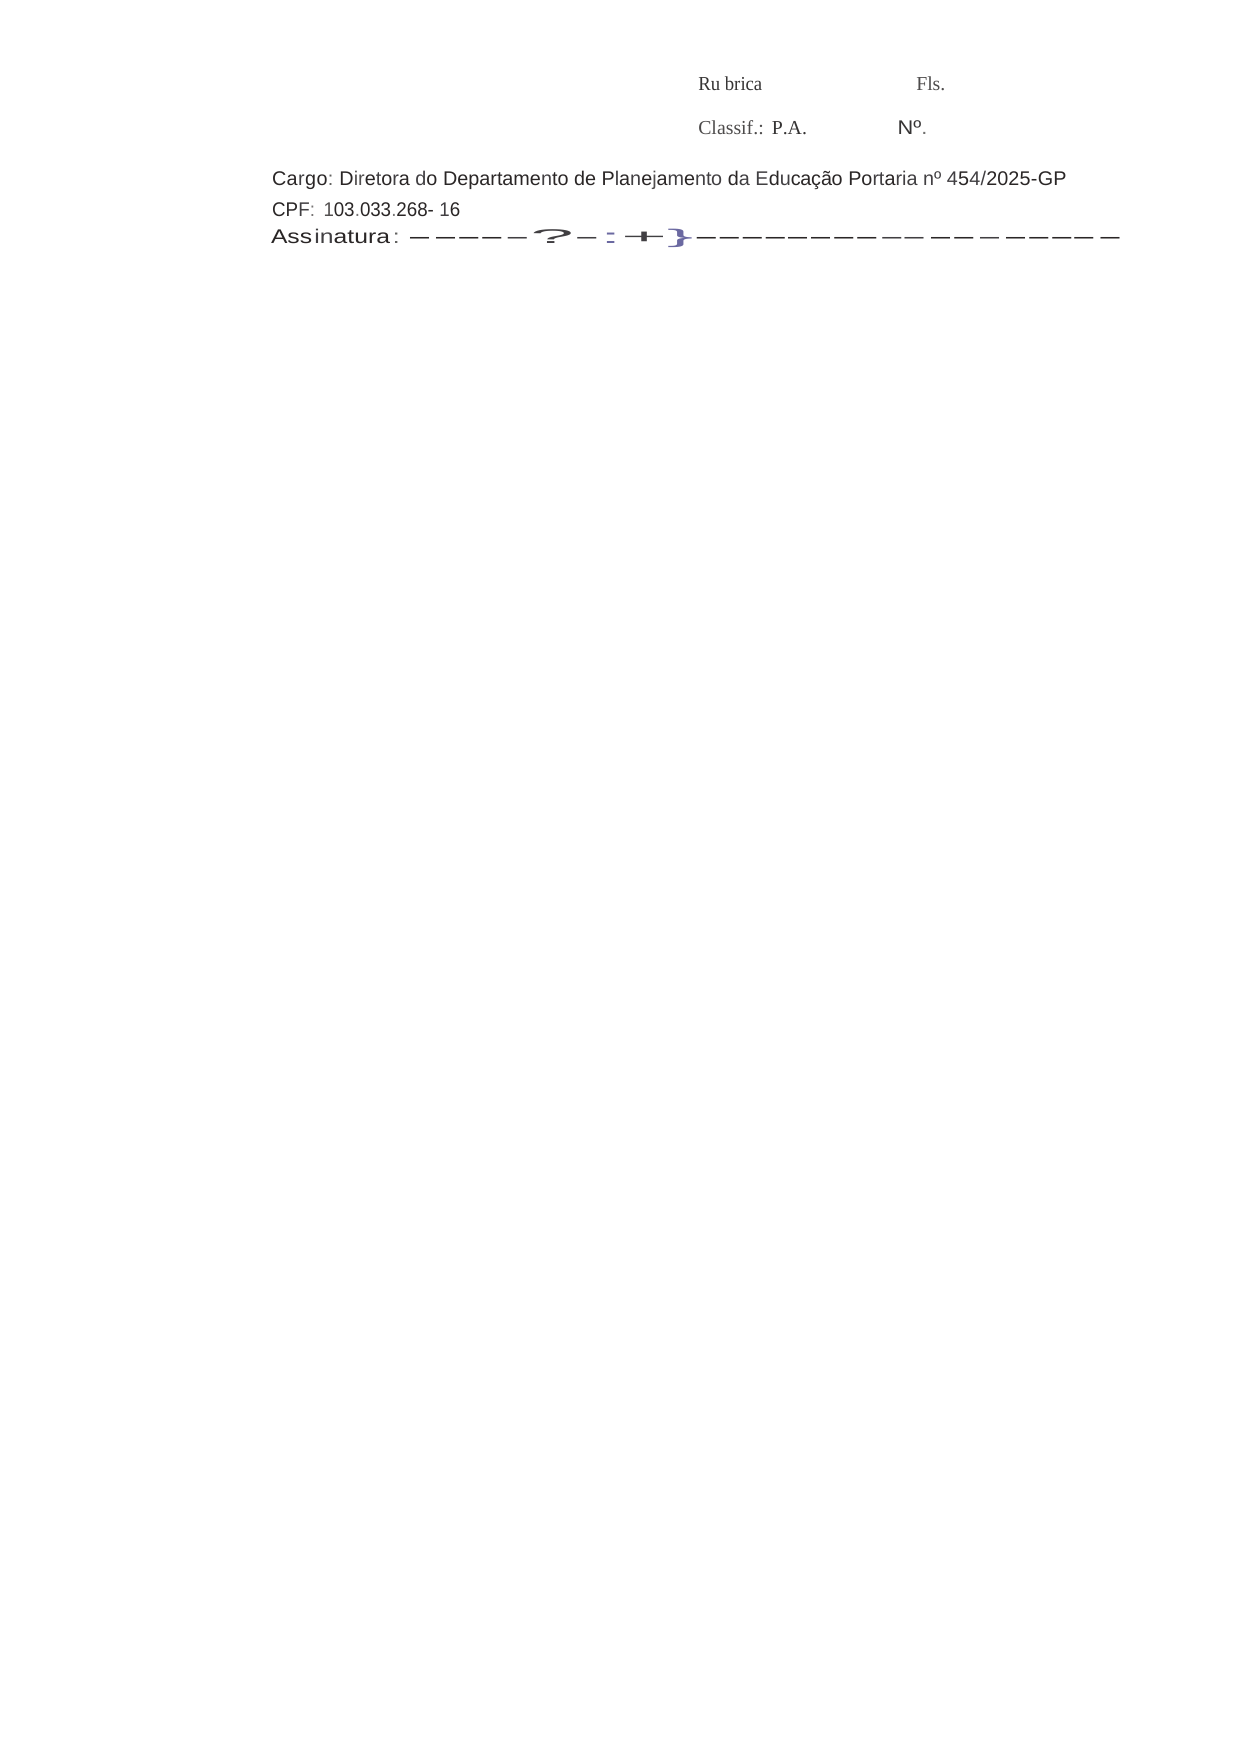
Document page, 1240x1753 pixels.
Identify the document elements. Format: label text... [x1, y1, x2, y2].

text Cargo: Diretora do Departamento de Planejamento da Educação Portaria nº 454/2025-GP CPF: 103.033.268- 16 [272, 167, 1090, 221]
text Assinatura: -----?-:+}------------------ [271, 229, 681, 247]
text Assinatura: -----?-:+}------------------ [680, 229, 1150, 247]
